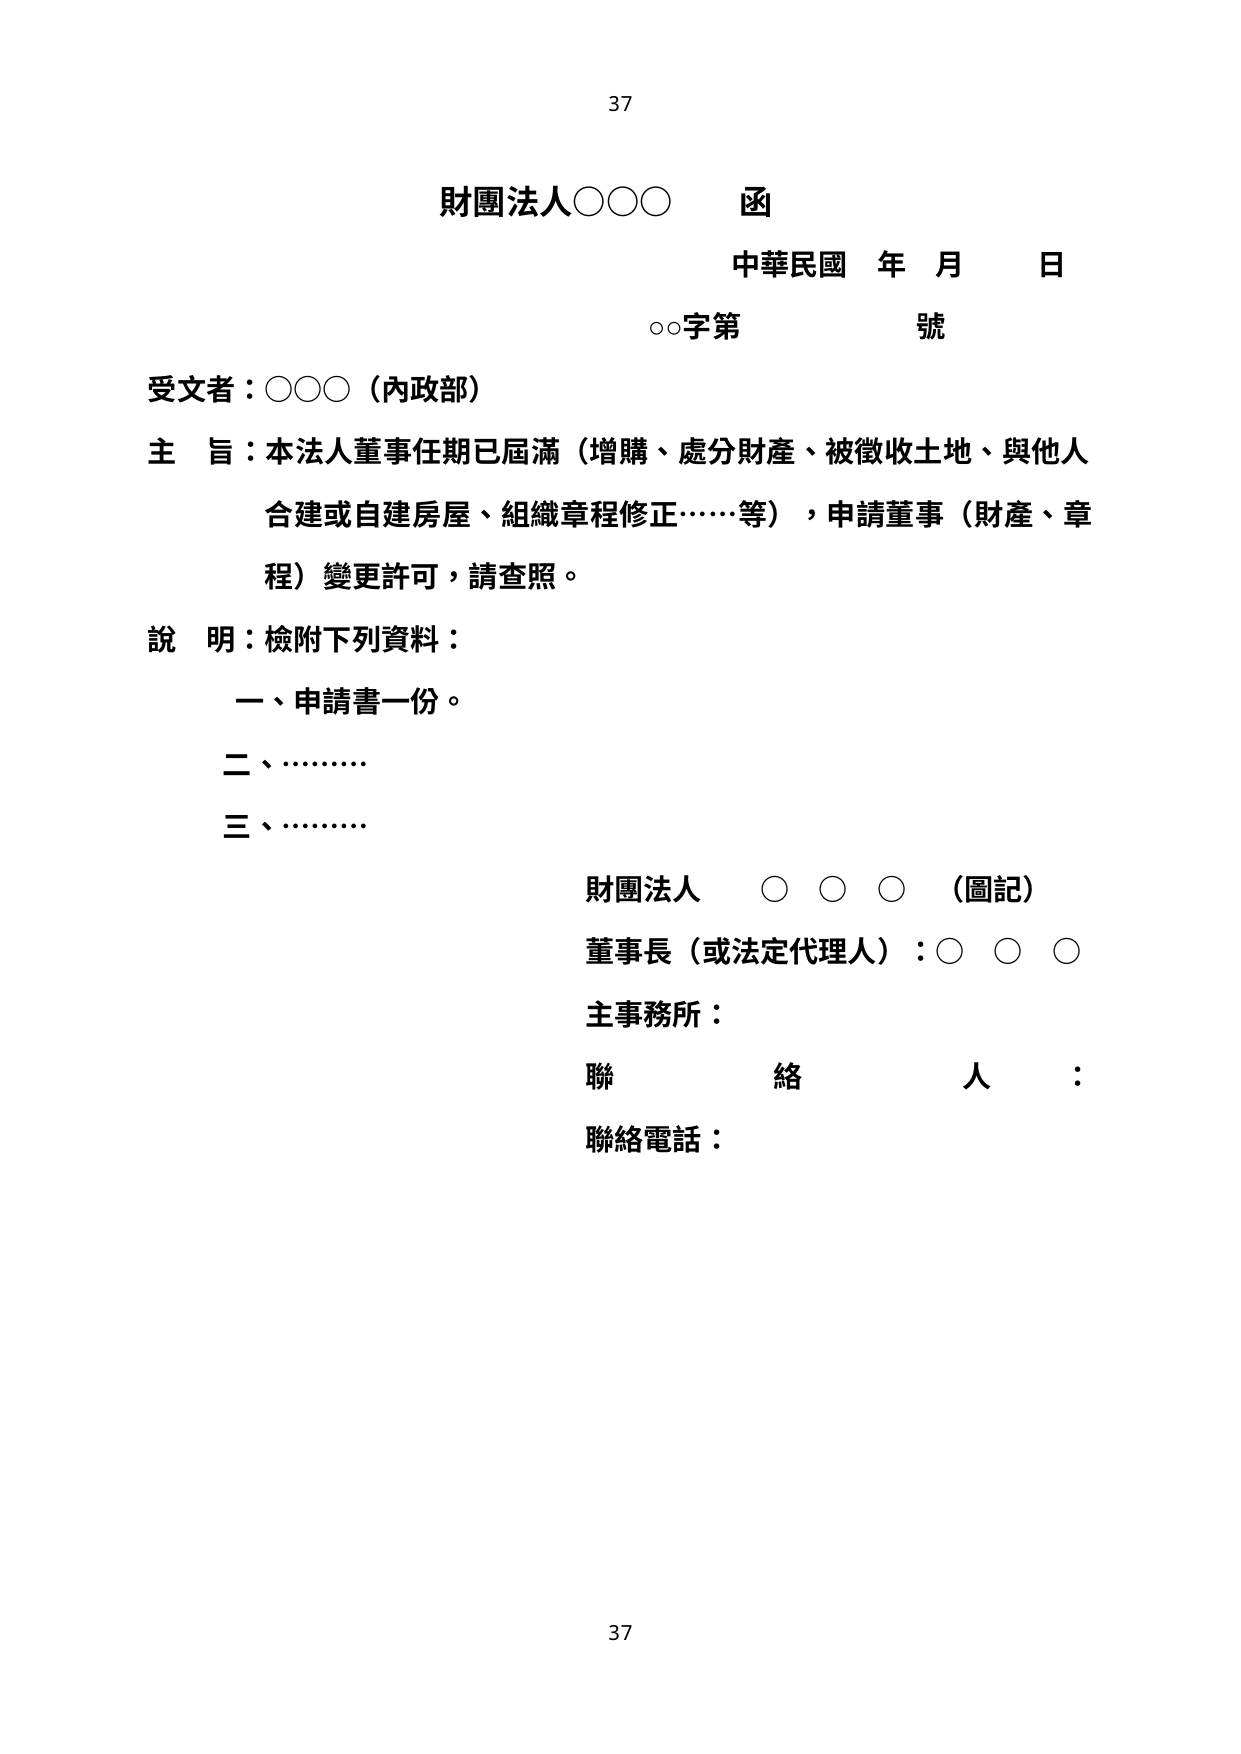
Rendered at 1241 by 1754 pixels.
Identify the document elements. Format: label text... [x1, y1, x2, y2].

text ○○字第 號 [598, 283, 1092, 346]
text 財團法人○○○ 函 [439, 158, 1092, 221]
text 說 明：檢附下列資料： [148, 596, 1092, 658]
text 三、……… [173, 783, 1092, 846]
text 財團法人 ○ ○ ○ （圖記） [585, 846, 1092, 908]
text 主 旨：本法人董事任期已屆滿（增購、處分財產、被徵收土地、與他人合建或自建房屋、組織章程修正……等），申請董事（財產、章程）變更許可，請查照。 [148, 408, 1092, 596]
text 一、申請書一份。 [235, 658, 1092, 721]
text 董事長（或法定代理人）：○ ○ ○ [585, 908, 1092, 971]
text 二、……… [173, 721, 1092, 783]
text 主事務所： [585, 971, 1092, 1033]
text 受文者：○○○（內政部） [148, 346, 1092, 408]
text 聯 絡 人： 聯絡電話： [585, 1033, 1092, 1158]
text 中華民國 年 月 日 [731, 221, 1092, 283]
